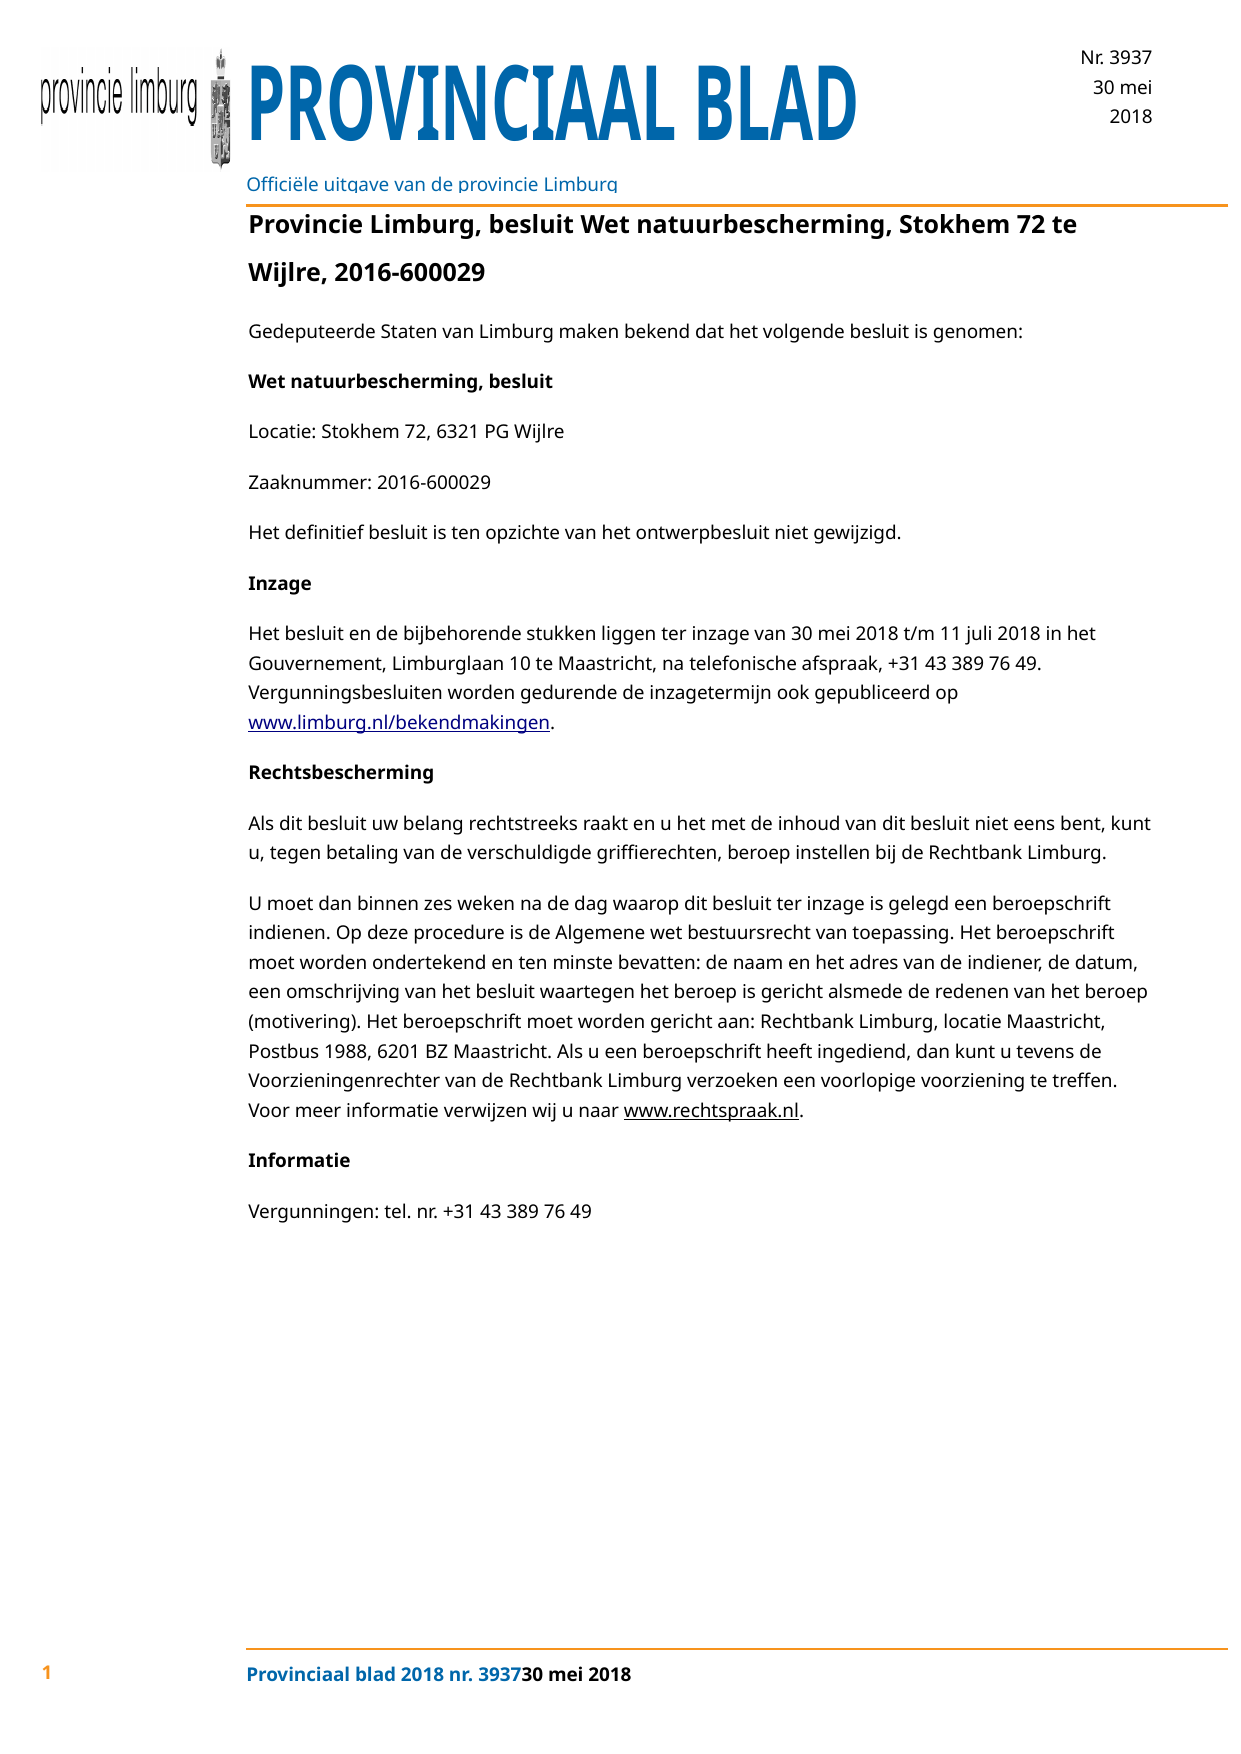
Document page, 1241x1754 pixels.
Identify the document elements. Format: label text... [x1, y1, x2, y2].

text Rechtsbescherming [248, 759, 1152, 785]
picture [41, 47, 231, 172]
text Provincie Limburg, besluit Wet natuurbescherming, Stokhem 72 te Wijlre, 2016-600029 [248, 207, 1152, 288]
text Wet natuurbescherming, besluit [248, 368, 1152, 394]
text Als dit besluit uw belang rechtstreeks raakt en u het met de inhoud van dit besluit niet eens bent, kunt u, tegen betaling van de verschuldigde griffierechten, beroep instellen bij de Rechtbank Limburg. [248, 810, 1152, 865]
text Inzage [248, 570, 1152, 596]
text Vergunningen: tel. nr. +31 43 389 76 49 [248, 1198, 1152, 1224]
text Zaaknummer: 2016-600029 [248, 469, 1152, 495]
text Het definitief besluit is ten opzichte van het ontwerpbesluit niet gewijzigd. [248, 519, 1152, 545]
text Gedeputeerde Staten van Limburg maken bekend dat het volgende besluit is genomen: [248, 318, 1152, 344]
text Locatie: Stokhem 72, 6321 PG Wijlre [248, 419, 1152, 444]
text U moet dan binnen zes weken na de dag waarop dit besluit ter inzage is gelegd een beroepschrift indienen. Op deze procedure is de Algemene wet bestuursrecht van toepassing. Het beroepschrift moet worden ondertekend en ten minste bevatten: de naam en het adres van de indiener, de datum, een omschrijving van het besluit waartegen het beroep is gericht alsmede de redenen van het beroep (motivering). Het beroepschrift moet worden gericht aan: Rechtbank Limburg, locatie Maastricht, Postbus 1988, 6201 BZ Maastricht. Als u een beroepschrift heeft ingediend, dan kunt u tevens de Voorzieningenrechter van de Rechtbank Limburg verzoeken een voorlopige voorziening te treffen. Voor meer informatie verwijzen wij u naar www.rechtspraak.nl. [248, 890, 1152, 1123]
text Het besluit en de bijbehorende stukken liggen ter inzage van 30 mei 2018 t/m 11 juli 2018 in het Gouvernement, Limburglaan 10 te Maastricht, na telefonische afspraak, +31 43 389 76 49. Vergunningsbesluiten worden gedurende de inzagetermijn ook gepubliceerd op www.limburg.nl/bekendmakingen. [248, 620, 1152, 735]
text Informatie [248, 1147, 1152, 1173]
